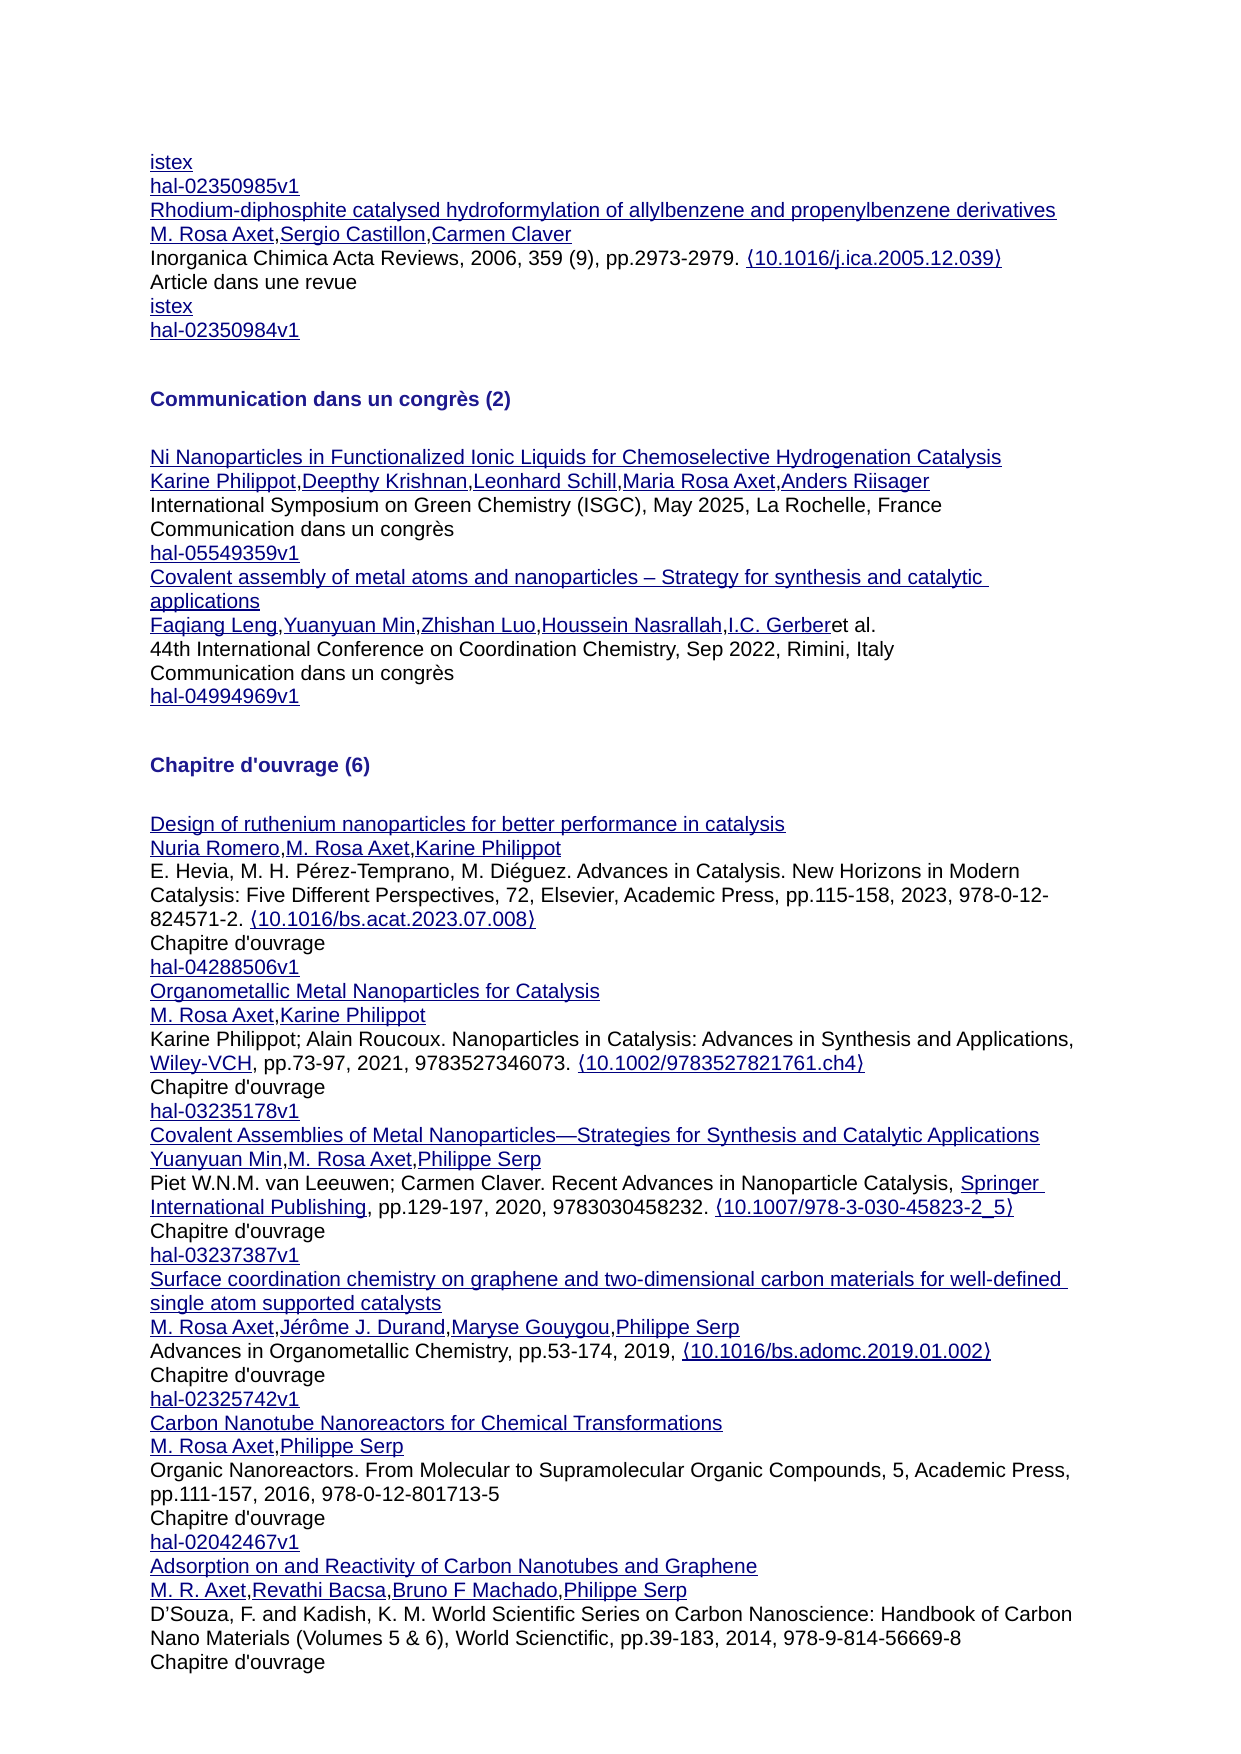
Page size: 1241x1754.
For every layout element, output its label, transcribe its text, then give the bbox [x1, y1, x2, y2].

table_cell Organometallic Metal Nanoparticles for Catalysis M. Rosa Axet,Karine Philippot Karine Philippot; Alain Roucoux. Nanoparticles in Catalysis: Advances in Synthesis and Applications, Wiley-VCH, pp.73-97, 2021, 9783527346073. ⟨10.1002/9783527821761.ch4⟩ Chapitre d'ouvrage hal-03235178v1 [150, 979, 1090, 1123]
subtitle Chapitre d'ouvrage (6) [150, 753, 1090, 777]
table_cell Covalent assembly of metal atoms and nanoparticles – Strategy for synthesis and catalytic applications Faqiang Leng,Yuanyuan Min,Zhishan Luo,Houssein Nasrallah,I.C. Gerberet al. 44th International Conference on Coordination Chemistry, Sep 2022, Rimini, Italy Communication dans un congrès hal-04994969v1 [150, 565, 1090, 708]
table_cell Rhodium-diphosphite catalysed hydroformylation of allylbenzene and propenylbenzene derivatives M. Rosa Axet,Sergio Castillon,Carmen Claver Inorganica Chimica Acta Reviews, 2006, 359 (9), pp.2973-2979. ⟨10.1016/j.ica.2005.12.039⟩ Article dans une revue istex hal-02350984v1 [150, 198, 1090, 342]
table_header Ni Nanoparticles in Functionalized Ionic Liquids for Chemoselective Hydrogenation Catalysis Karine Philippot,Deepthy Krishnan,Leonhard Schill,Maria Rosa Axet,Anders Riisager International Symposium on Green Chemistry (ISGC), May 2025, La Rochelle, France Communication dans un congrès hal-05549359v1 [150, 445, 1090, 564]
table_cell Covalent Assemblies of Metal Nanoparticles—Strategies for Synthesis and Catalytic Applications Yuanyuan Min,M. Rosa Axet,Philippe Serp Piet W.N.M. van Leeuwen; Carmen Claver. Recent Advances in Nanoparticle Catalysis, Springer International Publishing, pp.129-197, 2020, 9783030458232. ⟨10.1007/978-3-030-45823-2_5⟩ Chapitre d'ouvrage hal-03237387v1 [150, 1123, 1090, 1267]
table_cell istex hal-02350985v1 [150, 150, 1090, 198]
table_header Design of ruthenium nanoparticles for better performance in catalysis Nuria Romero,M. Rosa Axet,Karine Philippot E. Hevia, M. H. Pérez-Temprano, M. Diéguez. Advances in Catalysis. New Horizons in Modern Catalysis: Five Different Perspectives, 72, Elsevier, Academic Press, pp.115-158, 2023, 978-0-12-824571-2. ⟨10.1016/bs.acat.2023.07.008⟩ Chapitre d'ouvrage hal-04288506v1 [150, 811, 1090, 979]
table_cell Carbon Nanotube Nanoreactors for Chemical Transformations M. Rosa Axet,Philippe Serp Organic Nanoreactors. From Molecular to Supramolecular Organic Compounds, 5, Academic Press, pp.111-157, 2016, 978-0-12-801713-5 Chapitre d'ouvrage hal-02042467v1 [150, 1410, 1090, 1554]
table_cell Surface coordination chemistry on graphene and two-dimensional carbon materials for well-defined single atom supported catalysts M. Rosa Axet,Jérôme J. Durand,Maryse Gouygou,Philippe Serp Advances in Organometallic Chemistry, pp.53-174, 2019, ⟨10.1016/bs.adomc.2019.01.002⟩ Chapitre d'ouvrage hal-02325742v1 [150, 1267, 1090, 1410]
subtitle Communication dans un congrès (2) [150, 386, 1090, 410]
table_cell Adsorption on and Reactivity of Carbon Nanotubes and Graphene M. R. Axet,Revathi Bacsa,Bruno F Machado,Philippe Serp D’Souza, F. and Kadish, K. M. World Scientific Series on Carbon Nanoscience: Handbook of Carbon Nano Materials (Volumes 5 & 6), World Scienctific, pp.39-183, 2014, 978-9-814-56669-8 Chapitre d'ouvrage [150, 1554, 1090, 1674]
